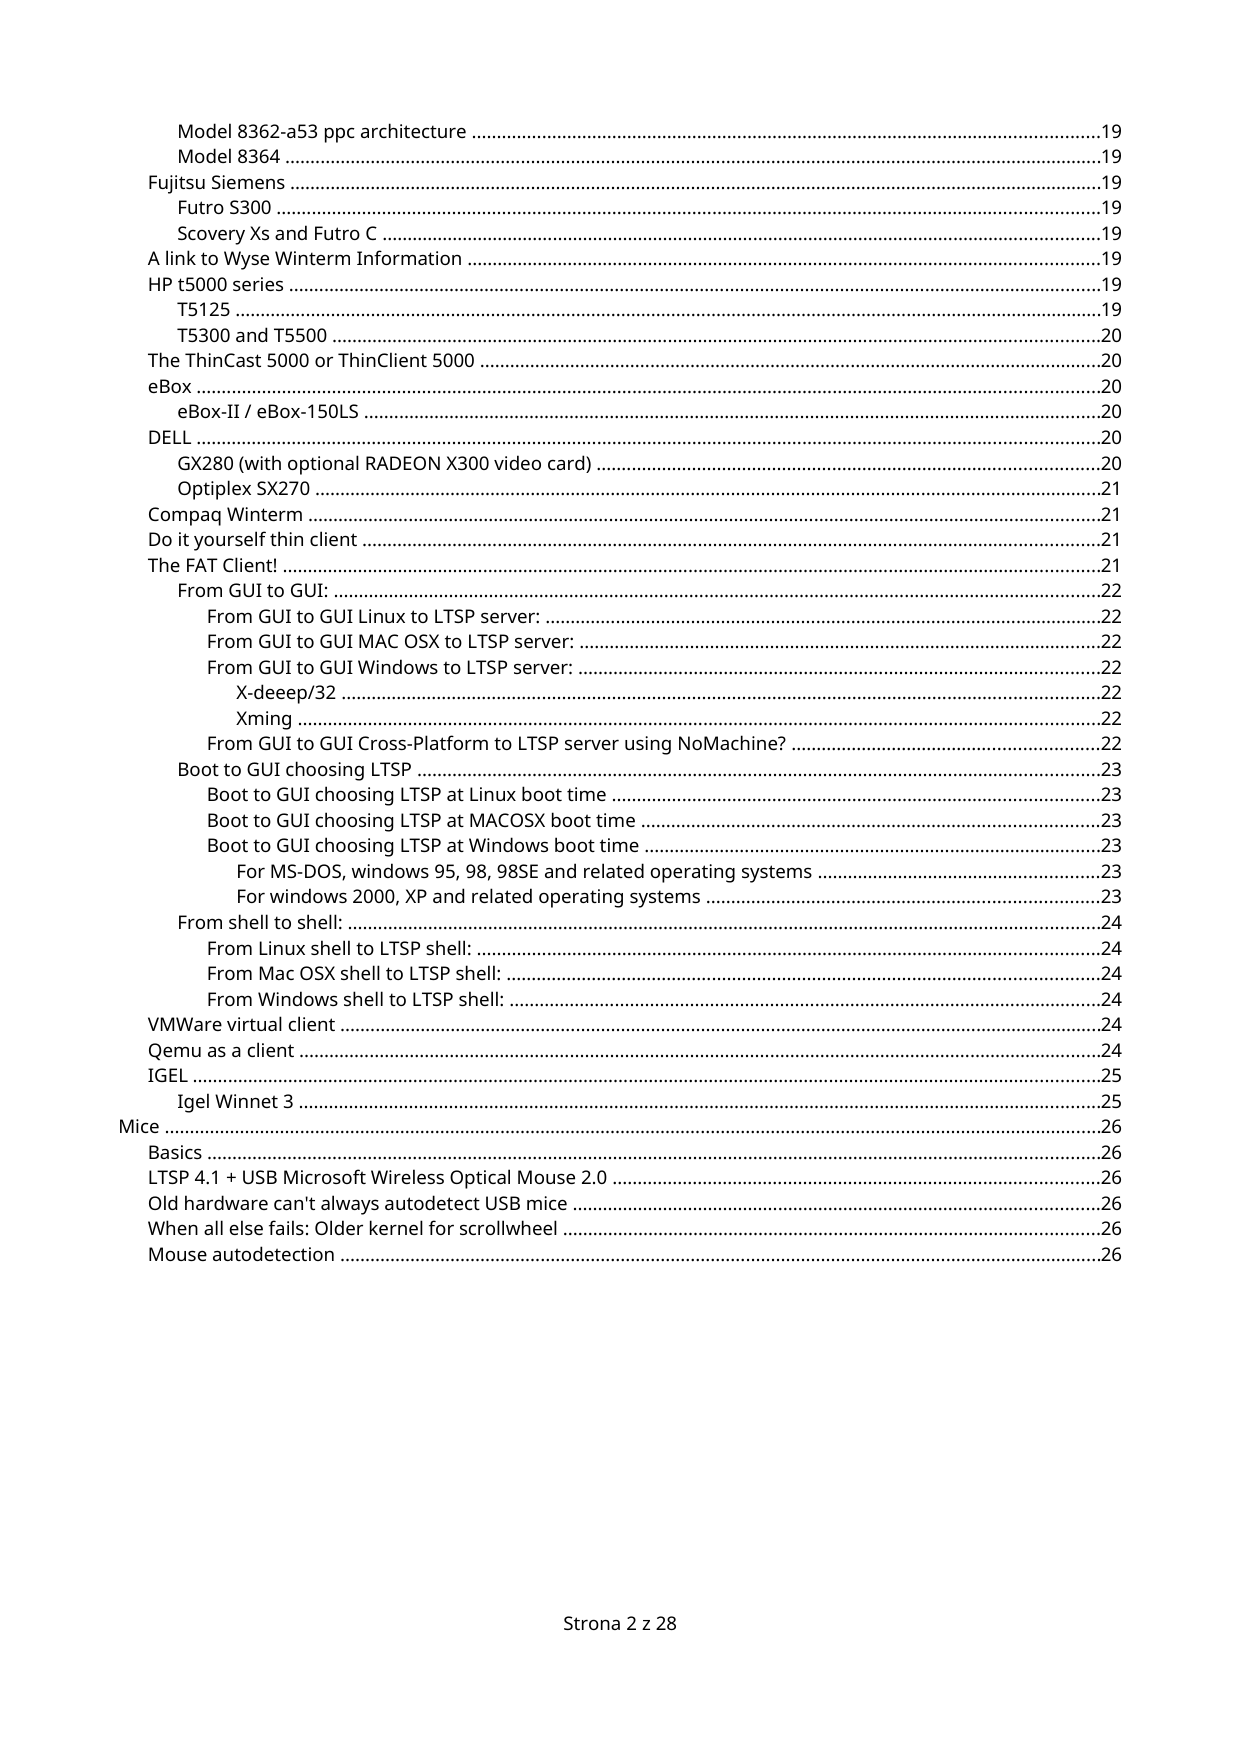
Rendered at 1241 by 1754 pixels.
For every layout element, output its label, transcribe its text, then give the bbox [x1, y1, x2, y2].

text From GUI to GUI MAC OSX to LTSP server: 22 [207, 628, 1122, 654]
text The ThinCast 5000 or ThinClient 5000 20 [148, 348, 1122, 373]
text From shell to shell: 24 [177, 909, 1122, 935]
text From Linux shell to LTSP shell: 24 [207, 935, 1122, 960]
text Do it yourself thin client 21 [148, 526, 1122, 552]
text HP t5000 series 19 [148, 271, 1122, 297]
text Boot to GUI choosing LTSP at Windows boot time 23 [207, 833, 1122, 858]
text From GUI to GUI: 22 [177, 577, 1122, 603]
text Qemu as a client 24 [148, 1037, 1122, 1062]
text From GUI to GUI Linux to LTSP server: 22 [207, 603, 1122, 628]
text Scovery Xs and Futro C 19 [177, 220, 1122, 246]
text Model 8364 19 [177, 144, 1122, 169]
text Xming 22 [236, 705, 1122, 731]
text Igel Winnet 3 25 [177, 1088, 1122, 1113]
text Boot to GUI choosing LTSP at Linux boot time 23 [207, 782, 1122, 807]
text DELL 20 [148, 424, 1122, 450]
text For MS-DOS, windows 95, 98, 98SE and related operating systems 23 [236, 858, 1122, 884]
text Basics 26 [148, 1139, 1122, 1164]
text For windows 2000, XP and related operating systems 23 [236, 884, 1122, 909]
text Fujitsu Siemens 19 [148, 169, 1122, 195]
text Mouse autodetection 26 [148, 1241, 1122, 1267]
text Compaq Winterm 21 [148, 501, 1122, 526]
text eBox-II / eBox-150LS 20 [177, 399, 1122, 424]
text From Mac OSX shell to LTSP shell: 24 [207, 960, 1122, 986]
text IGEL 25 [148, 1062, 1122, 1088]
text Futro S300 19 [177, 195, 1122, 220]
text When all else fails: Older kernel for scrollwheel 26 [148, 1216, 1122, 1241]
text Boot to GUI choosing LTSP at MACOSX boot time 23 [207, 807, 1122, 833]
text Optiplex SX270 21 [177, 475, 1122, 501]
text Mice 26 [118, 1113, 1122, 1139]
text T5125 19 [177, 297, 1122, 322]
text eBox 20 [148, 373, 1122, 399]
text From GUI to GUI Windows to LTSP server: 22 [207, 654, 1122, 679]
text Old hardware can't always autodetect USB mice 26 [148, 1190, 1122, 1216]
text T5300 and T5500 20 [177, 322, 1122, 348]
text Boot to GUI choosing LTSP 23 [177, 756, 1122, 782]
text From Windows shell to LTSP shell: 24 [207, 986, 1122, 1011]
text LTSP 4.1 + USB Microsoft Wireless Optical Mouse 2.0 26 [148, 1164, 1122, 1190]
text The FAT Client! 21 [148, 552, 1122, 577]
text A link to Wyse Winterm Information 19 [148, 246, 1122, 271]
text Model 8362-a53 ppc architecture 19 [177, 118, 1122, 144]
text VMWare virtual client 24 [148, 1011, 1122, 1037]
text GX280 (with optional RADEON X300 video card) 20 [177, 450, 1122, 475]
text From GUI to GUI Cross-Platform to LTSP server using NoMachine? 22 [207, 731, 1122, 756]
text X-deeep/32 22 [236, 679, 1122, 705]
